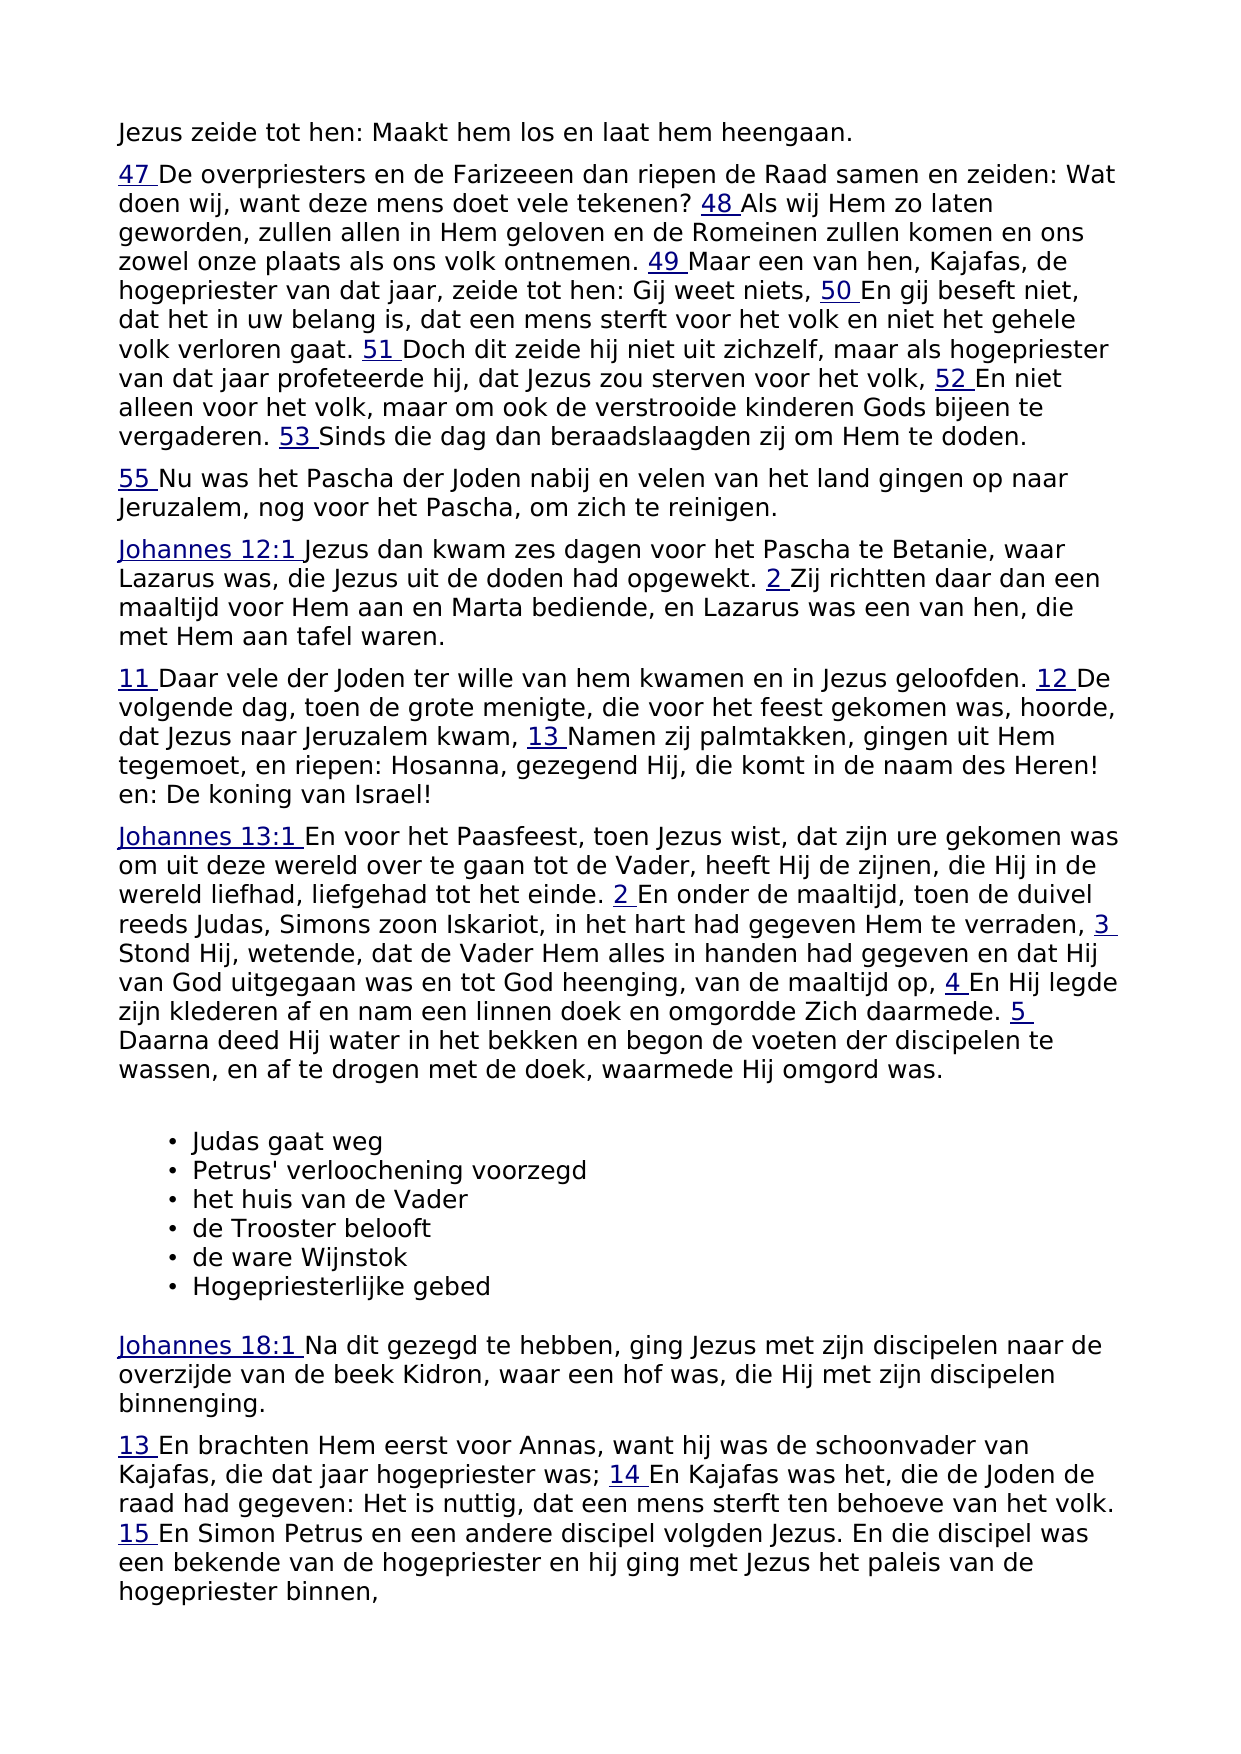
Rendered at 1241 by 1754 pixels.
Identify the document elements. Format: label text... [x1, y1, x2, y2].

text 13 En brachten Hem eerst voor Annas, want hij was de schoonvader van Kajafas, die dat jaar hogepriester was; 14 En Kajafas was het, die de Joden de raad had gegeven: Het is nuttig, dat een mens sterft ten behoeve van het volk. 15 En Simon Petrus en een andere discipel volgden Jezus. En die discipel was een bekende van de hogepriester en hij ging met Jezus het paleis van de hogepriester binnen, [118, 1431, 1122, 1606]
text 11 Daar vele der Joden ter wille van hem kwamen en in Jezus geloofden. 12 De volgende dag, toen de grote menigte, die voor het feest gekomen was, hoorde, dat Jezus naar Jeruzalem kwam, 13 Namen zij palmtakken, gingen uit Hem tegemoet, en riepen: Hosanna, gezegend Hij, die komt in de naam des Heren! en: De koning van Israel! [118, 664, 1122, 810]
list Hogepriesterlijke gebed [177, 1273, 1122, 1302]
text 47 De overpriesters en de Farizeeen dan riepen de Raad samen en zeiden: Wat doen wij, want deze mens doet vele tekenen? 48 Als wij Hem zo laten geworden, zullen allen in Hem geloven en de Romeinen zullen komen en ons zowel onze plaats als ons volk ontnemen. 49 Maar een van hen, Kajafas, de hogepriester van dat jaar, zeide tot hen: Gij weet niets, 50 En gij beseft niet, dat het in uw belang is, dat een mens sterft voor het volk en niet het gehele volk verloren gaat. 51 Doch dit zeide hij niet uit zichzelf, maar als hogepriester van dat jaar profeteerde hij, dat Jezus zou sterven voor het volk, 52 En niet alleen voor het volk, maar om ook de verstrooide kinderen Gods bijeen te vergaderen. 53 Sinds die dag dan beraadslaagden zij om Hem te doden. [118, 160, 1122, 451]
text Jezus zeide tot hen: Maakt hem los en laat hem heengaan. [118, 118, 1122, 147]
text 55 Nu was het Pascha der Joden nabij en velen van het land gingen op naar Jeruzalem, nog voor het Pascha, om zich te reinigen. [118, 464, 1122, 522]
list de ware Wijnstok [177, 1243, 1122, 1273]
list Petrus' verloochening voorzegd [177, 1156, 1122, 1185]
text Johannes 18:1 Na dit gezegd te hebben, ging Jezus met zijn discipelen naar de overzijde van de beek Kidron, waar een hof was, die Hij met zijn discipelen binnenging. [118, 1331, 1122, 1419]
list het huis van de Vader [177, 1185, 1122, 1214]
list de Trooster belooft [177, 1214, 1122, 1243]
text Johannes 13:1 En voor het Paasfeest, toen Jezus wist, dat zijn ure gekomen was om uit deze wereld over te gaan tot de Vader, heeft Hij de zijnen, die Hij in de wereld liefhad, liefgehad tot het einde. 2 En onder de maaltijd, toen de duivel reeds Judas, Simons zoon Iskariot, in het hart had gegeven Hem te verraden, 3 Stond Hij, wetende, dat de Vader Hem alles in handen had gegeven en dat Hij van God uitgegaan was en tot God heenging, van de maaltijd op, 4 En Hij legde zijn klederen af en nam een linnen doek en omgordde Zich daarmede. 5 Daarna deed Hij water in het bekken en begon de voeten der discipelen te wassen, en af te drogen met de doek, waarmede Hij omgord was. [118, 822, 1122, 1085]
text Johannes 12:1 Jezus dan kwam zes dagen voor het Pascha te Betanie, waar Lazarus was, die Jezus uit de doden had opgewekt. 2 Zij richtten daar dan een maaltijd voor Hem aan en Marta bediende, en Lazarus was een van hen, die met Hem aan tafel waren. [118, 535, 1122, 651]
list Judas gaat weg [177, 1127, 1122, 1156]
